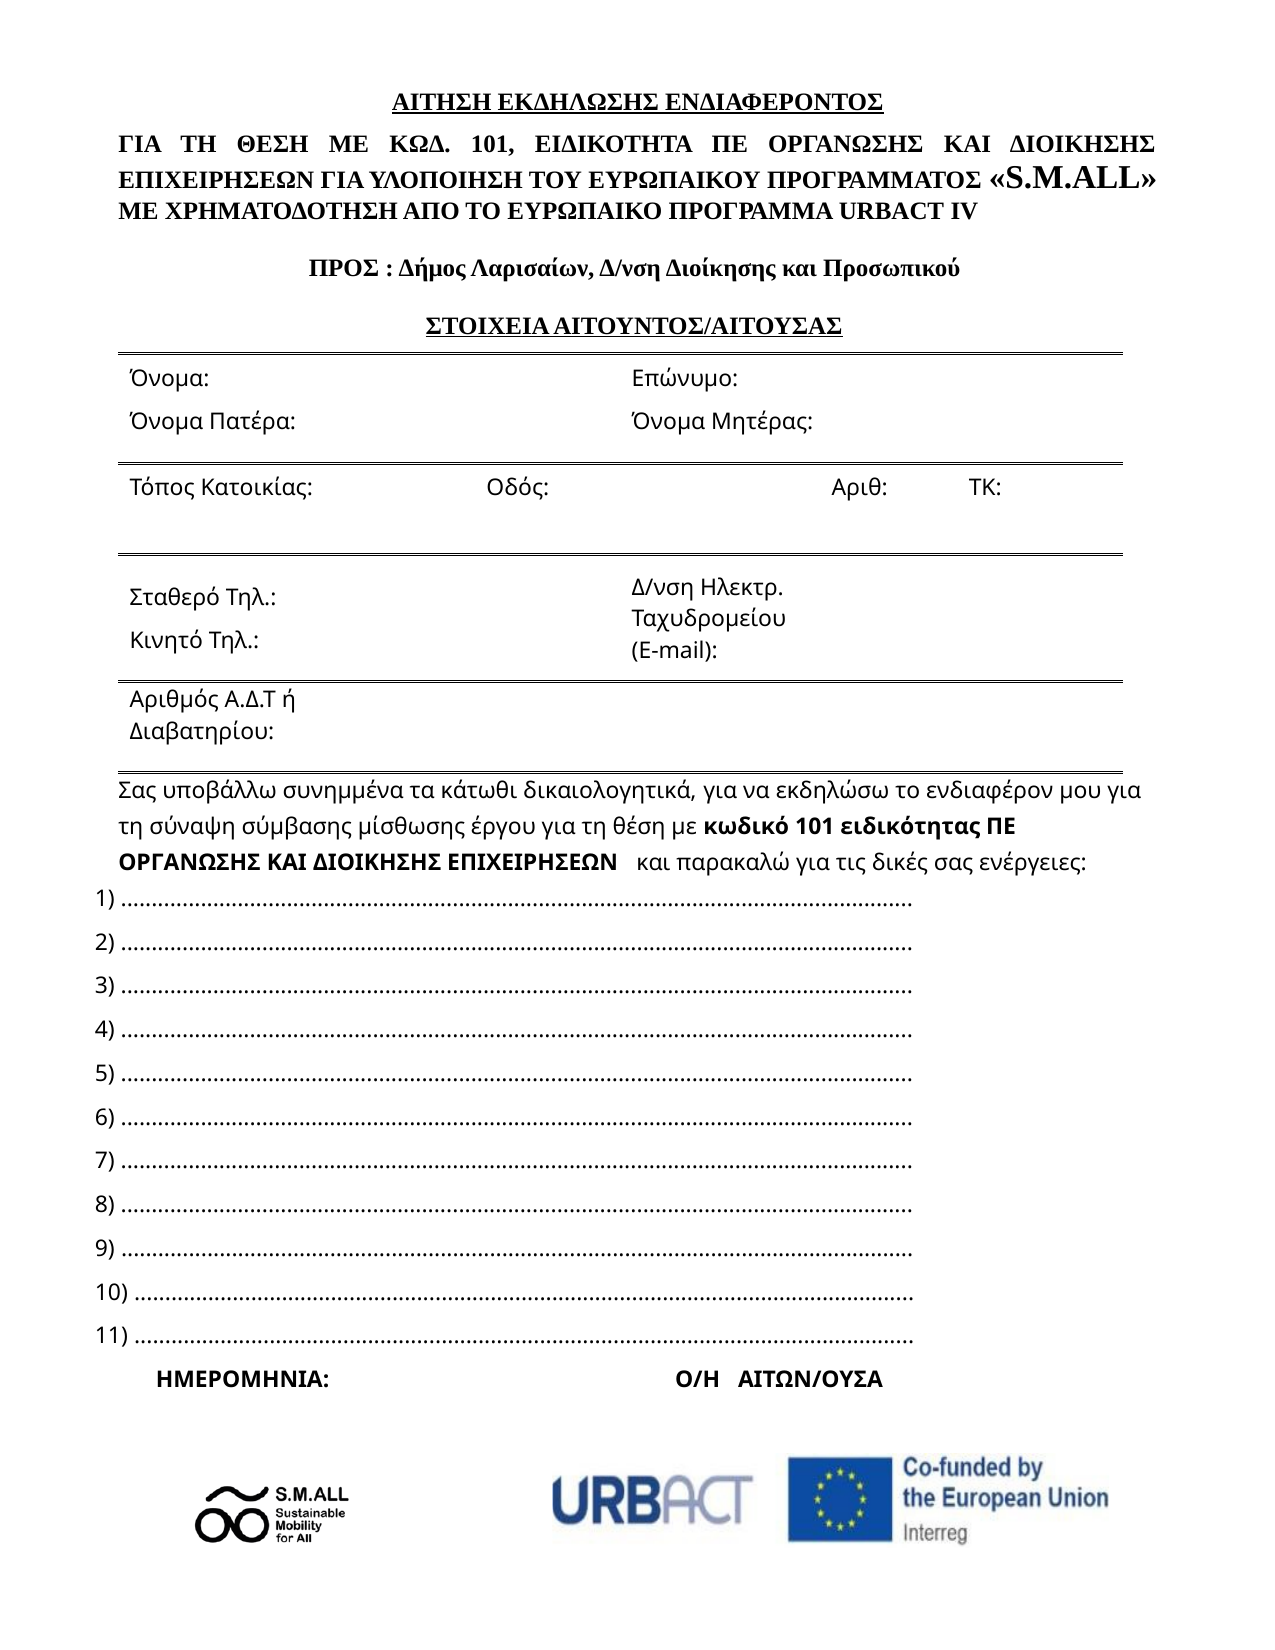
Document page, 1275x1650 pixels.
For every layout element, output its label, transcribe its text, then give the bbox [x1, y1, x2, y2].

table_header Επώνυμο: [620, 355, 820, 399]
table_cell Αριθ: [820, 465, 933, 553]
table_cell [1023, 465, 1123, 553]
text Σας υποβάλλω συνημμένα τα κάτωθι δικαιολογητικά, για να εκδηλώσω το ενδιαφέρον μου για τη σύναψη σύμβασης μίσθωσης έργου για τη θέση με κωδικό 101 ειδικότητας ΠΕ ΟΡΓΑΝΩΣΗΣ ΚΑΙ ΔΙΟΙΚΗΣΗΣ ΕΠΙΧΕΙΡΗΣΕΩΝ και παρακαλώ για τις δικές σας ενέργειες: [118, 774, 1157, 877]
table_cell [933, 465, 957, 553]
text ΑΙΤΗΣΗ ΕΚΔΗΛΩΣΗΣ ΕΝΔΙΑΦΕΡΟΝΤΟΣ [118, 87, 1157, 116]
table_cell Όνομα Μητέρας: [620, 399, 820, 462]
text 9) ................................................................................................................................. [94, 1232, 1174, 1263]
table_cell Όνομα Πατέρα: [118, 399, 325, 462]
table_cell Τόπος Κατοικίας: [118, 465, 325, 553]
table_cell [325, 556, 620, 680]
text 1) ................................................................................................................................. [94, 882, 1181, 913]
text 4) ................................................................................................................................. [94, 1013, 1174, 1044]
text ΓΙΑ ΤΗ ΘΕΣΗ ΜΕ ΚΩΔ. 101, ΕΙΔΙΚΟΤΗΤΑ ΠΕ ΟΡΓΑΝΩΣΗΣ ΚΑΙ ΔΙΟΙΚΗΣΗΣ ΕΠΙΧΕΙΡΗΣΕΩΝ ΓΙΑ ΥΛΟΠΟΙΗΣΗ ΤΟΥ ΕΥΡΩΠΑΙΚΟΥ ΠΡΟΓΡΑΜΜΑΤΟΣ «S.M.ALL» ΜΕ ΧΡΗΜΑΤΟΔΟΤΗΣΗ ΑΠΟ ΤΟ ΕΥΡΩΠΑΙΚΟ ΠΡΟΓΡΑΜΜΑ URBACT IV [118, 129, 1157, 224]
table_cell [620, 465, 820, 553]
table_header [325, 355, 620, 399]
text 7) ................................................................................................................................. [94, 1144, 1174, 1176]
table_cell [820, 556, 1123, 680]
text 10) ............................................................................................................................... [94, 1276, 1174, 1307]
text 8) ................................................................................................................................. [94, 1188, 1174, 1219]
text 5) ................................................................................................................................. [94, 1057, 1174, 1088]
table_cell ΤΚ: [957, 465, 1023, 553]
text 3) ................................................................................................................................. [94, 969, 1174, 1001]
text 2) ................................................................................................................................. [94, 926, 1174, 957]
table_header Όνομα: [118, 355, 325, 399]
text 11) ............................................................................................................................... [94, 1319, 1174, 1351]
table_cell [325, 683, 1123, 771]
table_cell Οδός: [475, 465, 620, 553]
text ΗΜΕΡΟΜΗΝΙΑ: Ο/H ΑΙΤΩΝ/ΟΥΣΑ [156, 1363, 1149, 1394]
table_cell Δ/νση Ηλεκτρ. Ταχυδρομείου (Ε-mail): [620, 556, 820, 680]
text 6) ................................................................................................................................. [94, 1101, 1174, 1132]
table_cell Αριθμός Α.Δ.Τ ή Διαβατηρίου: [118, 683, 325, 771]
table_header [820, 355, 1123, 399]
table_cell [820, 399, 1123, 462]
text ΠΡΟΣ : Δήμος Λαρισαίων, Δ/νση Διοίκησης και Προσωπικού [118, 253, 1157, 282]
text ΣΤΟΙΧΕΙΑ ΑΙΤΟΥΝΤΟΣ/ΑΙΤΟΥΣΑΣ [118, 311, 1149, 339]
table_cell [325, 465, 475, 553]
table_cell Σταθερό Τηλ.: Κινητό Τηλ.: [118, 556, 325, 680]
table_cell [325, 399, 620, 462]
